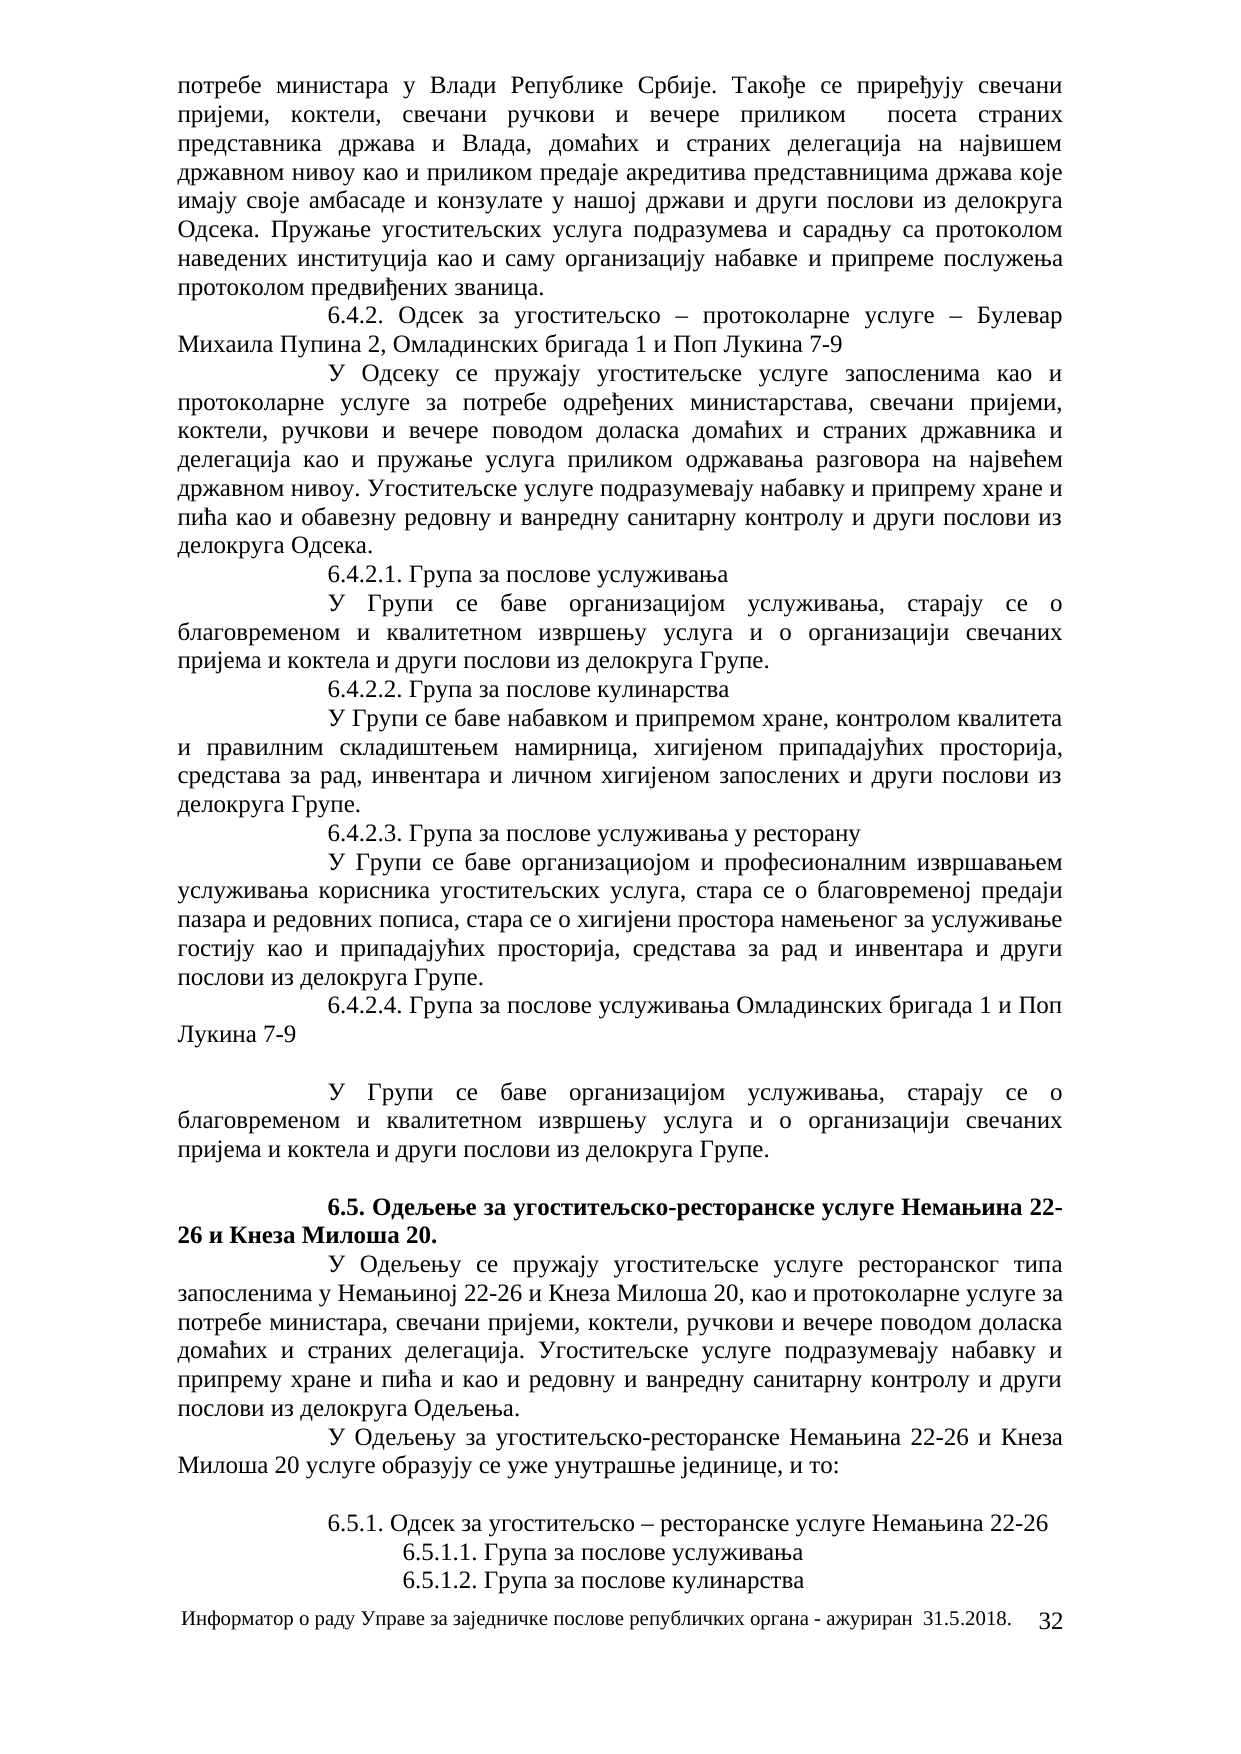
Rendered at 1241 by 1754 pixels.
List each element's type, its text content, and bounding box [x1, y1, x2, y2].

text У Одсеку се пружају угоститељске услуге запосленима као и протоколарне услуге за потребе одређених министарстава, свечани пријеми, коктели, ручкови и вечере поводом доласка домаћих и страних државника и делегација као и пружање услуга приликом одржавања разговора на највећем државном нивоу. Угоститељске услуге подразумевају набавку и припрему хране и пића као и обавезну редовну и ванредну санитарну контролу и други послови из делокруга Одсека. [177, 358, 1063, 559]
text У Групи се баве набавком и припремом хране, контролом квалитета и правилним складиштењем намирница, хигијеном припадајућих просторија, средстава за рад, инвентара и личном хигијеном запослених и други послови из делокруга Групе. [177, 703, 1063, 818]
text У Одељењу се пружају угоститељске услуге ресторанског типа запосленима у Немањиној 22-26 и Кнеза Милоша 20, као и протоколарне услуге за потребе министара, свечани пријеми, коктели, ручкови и вечере поводом доласка домаћих и страних делегација. Угоститељске услуге подразумевају набавку и припрему хране и пића и као и редовну и ванредну санитарну контролу и други послови из делокруга Одељења. [177, 1249, 1063, 1422]
text У Групи се баве организациојом и професионалним извршавањем услуживања корисника угоститељских услуга, стара се о благовременој предаји пазара и редовних пописа, стара се о хигијени простора намењеног за услуживање гостију као и припадајућих просторија, средстава за рад и инвентара и други послови из делокруга Групе. [177, 847, 1063, 990]
text 6.4.2.2. Група за послове кулинарства [177, 674, 1063, 703]
text 6.4.2.1. Група за послове услуживања [177, 559, 1063, 588]
text 6.5.1. Одсек за угоститељско – ресторанске услуге Немањина 22-26 [177, 1508, 1063, 1537]
text потребе министара у Влади Републике Србије. Такође се приређују свечани пријеми, коктели, свечани ручкови и вечере приликом посета страних представника држава и Влада, домаћих и страних делегација на највишем државном нивоу као и приликом предаје акредитива представницима држава које имају своје амбасаде и конзулате у нашој држави и други послови из делокруга Одсека. Пружање угоститељских услуга подразумева и сарадњу са протоколом наведених институција као и саму организацију набавке и припреме послужења протоколом предвиђених званица. [177, 70, 1063, 300]
text 6.5.1.2. Група за послове кулинарства [177, 1565, 1063, 1594]
text У Групи се баве организацијом услуживања, старају се о благовременом и квалитетном извршењу услуга и о организацији свечаних пријема и коктела и други послови из делокруга Групе. [177, 588, 1063, 674]
text 6.4.2.4. Група за послове услуживања Омладинских бригада 1 и Поп Лукина 7-9 [177, 990, 1063, 1048]
text У Групи се баве организацијом услуживања, старају се о благовременом и квалитетном извршењу услуга и о организацији свечаних пријема и коктела и други послови из делокруга Групе. [177, 1077, 1063, 1163]
text 6.4.2.3. Група за послове услуживања у ресторану [177, 818, 1063, 847]
text У Одељењу за угоститељско-ресторанске Немањина 22-26 и Кнеза Милоша 20 услуге образују се уже унутрашње јединице, и то: [177, 1422, 1063, 1479]
text 6.5.1.1. Група за послове услуживања [177, 1537, 1063, 1565]
text 6.5. Одељење за угоститељско-ресторанске услуге Немањина 22-26 и Кнеза Милоша 20. [177, 1192, 1063, 1249]
text 6.4.2. Одсек за угоститељско – протоколарне услуге – Булевар Михаила Пупина 2, Омладинских бригада 1 и Поп Лукина 7-9 [177, 300, 1063, 358]
